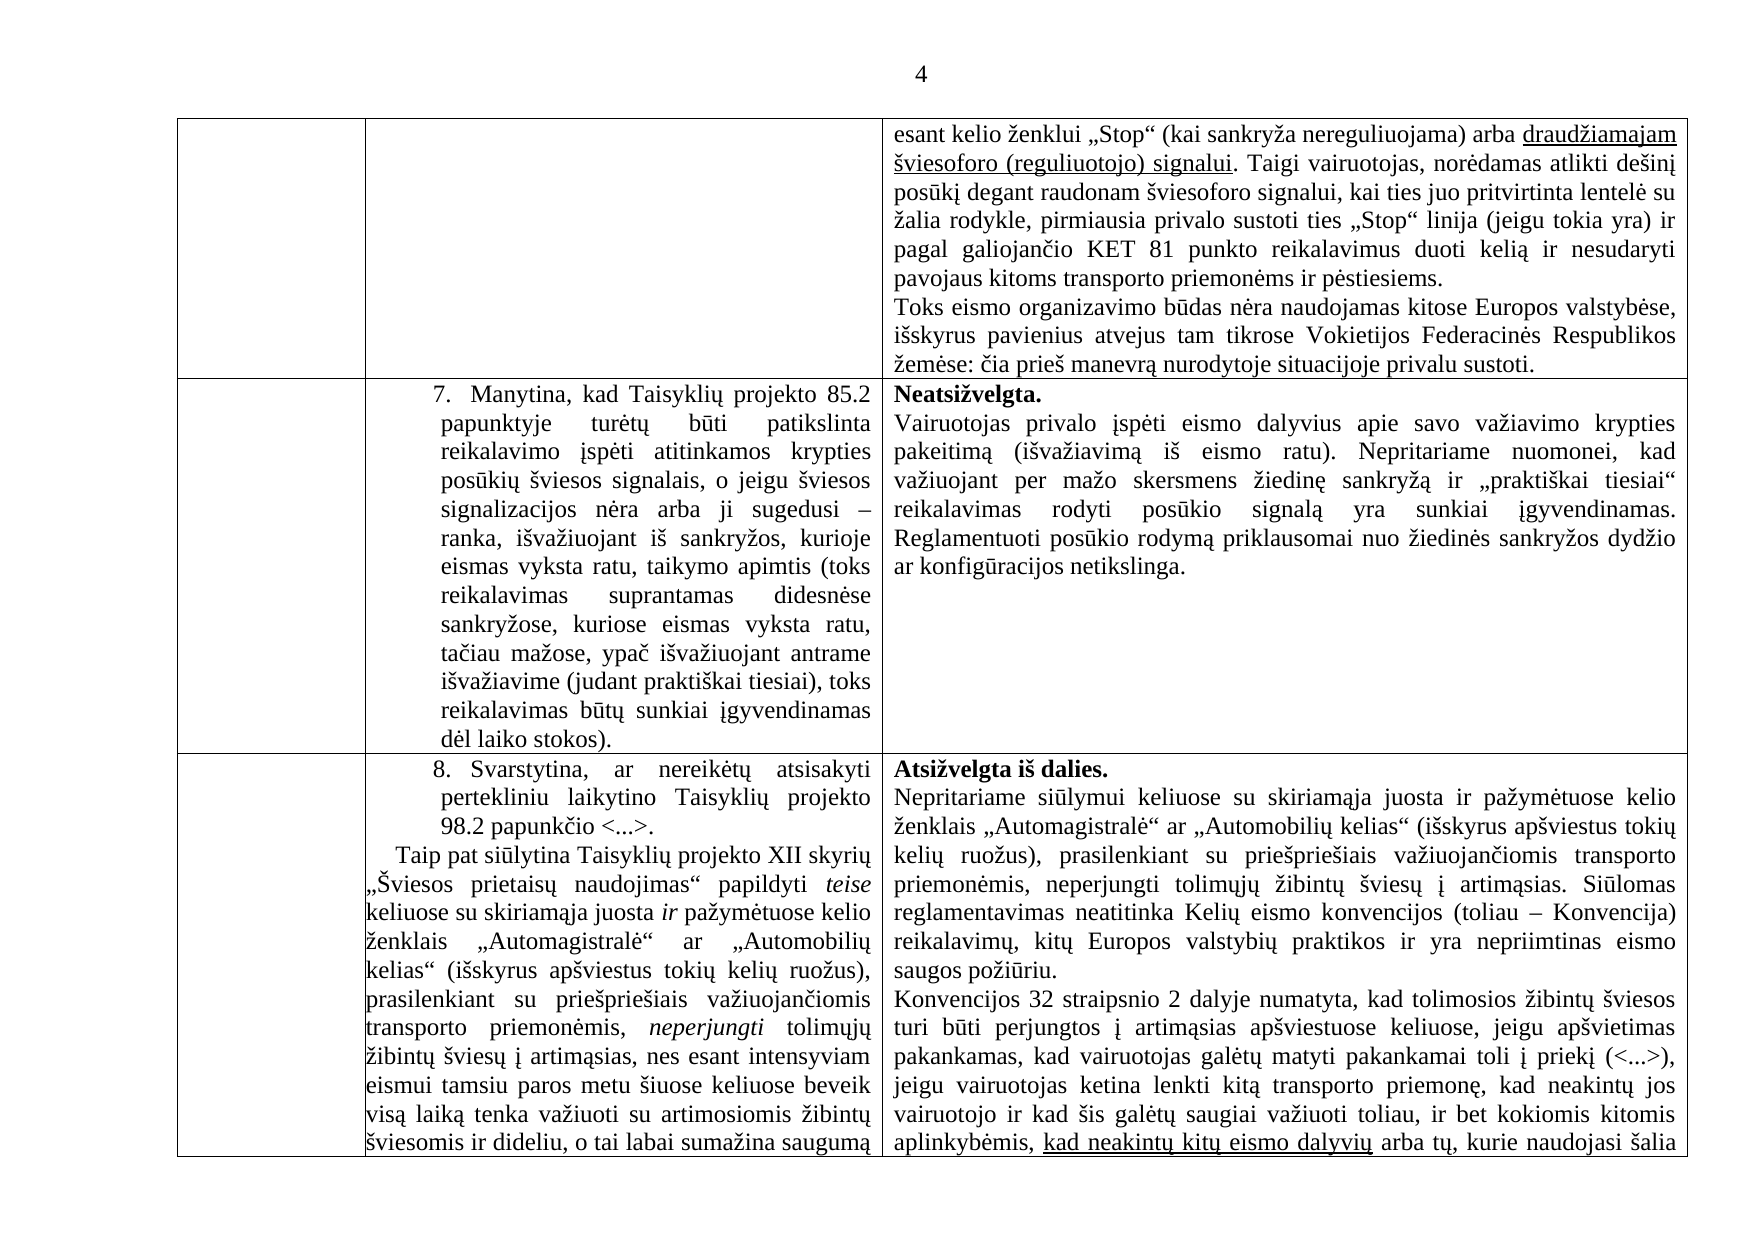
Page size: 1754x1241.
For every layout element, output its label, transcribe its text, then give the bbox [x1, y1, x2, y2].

table_cell [178, 754, 365, 1156]
table_cell Svarstytina, ar nereikėtų atsisakyti pertekliniu laikytino Taisyklių projekto 98.2 papunkčio <...>. Taip pat siūlytina Taisyklių projekto XII skyrių „Šviesos prietaisų naudojimas“ papildyti teise keliuose su skiriamąja juosta ir pažymėtuose kelio ženklais „Automagistralė“ ar „Automobilių kelias“ (išskyrus apšviestus tokių kelių ruožus), prasilenkiant su priešpriešiais važiuojančiomis transporto priemonėmis, neperjungti tolimųjų žibintų šviesų į artimąsias, nes esant intensyviam eismui tamsiu paros metu šiuose keliuose beveik visą laiką tenka važiuoti su artimosiomis žibintų šviesomis ir dideliu, o tai labai sumažina saugumą [366, 754, 882, 1156]
table_cell [178, 379, 365, 753]
table_cell Manytina, kad Taisyklių projekto 85.2 papunktyje turėtų būti patikslinta reikalavimo įspėti atitinkamos krypties posūkių šviesos signalais, o jeigu šviesos signalizacijos nėra arba ji sugedusi – ranka, išvažiuojant iš sankryžos, kurioje eismas vyksta ratu, taikymo apimtis (toks reikalavimas suprantamas didesnėse sankryžose, kuriose eismas vyksta ratu, tačiau mažose, ypač išvažiuojant antrame išvažiavime (judant praktiškai tiesiai), toks reikalavimas būtų sunkiai įgyvendinamas dėl laiko stokos). [366, 379, 882, 753]
table_cell [178, 119, 365, 378]
table_cell [366, 119, 882, 378]
table_cell Neatsižvelgta. Vairuotojas privalo įspėti eismo dalyvius apie savo važiavimo krypties pakeitimą (išvažiavimą iš eismo ratu). Nepritariame nuomonei, kad važiuojant per mažo skersmens žiedinę sankryžą ir „praktiškai tiesiai“ reikalavimas rodyti posūkio signalą yra sunkiai įgyvendinamas. Reglamentuoti posūkio rodymą priklausomai nuo žiedinės sankryžos dydžio ar konfigūracijos netikslinga. [883, 379, 1687, 753]
table_cell Atsižvelgta iš dalies. Nepritariame siūlymui keliuose su skiriamąja juosta ir pažymėtuose kelio ženklais „Automagistralė“ ar „Automobilių kelias“ (išskyrus apšviestus tokių kelių ruožus), prasilenkiant su priešpriešiais važiuojančiomis transporto priemonėmis, neperjungti tolimųjų žibintų šviesų į artimąsias. Siūlomas reglamentavimas neatitinka Kelių eismo konvencijos (toliau – Konvencija) reikalavimų, kitų Europos valstybių praktikos ir yra nepriimtinas eismo saugos požiūriu. Konvencijos 32 straipsnio 2 dalyje numatyta, kad tolimosios žibintų šviesos turi būti perjungtos į artimąsias apšviestuose keliuose, jeigu apšvietimas pakankamas, kad vairuotojas galėtų matyti pakankamai toli į priekį (<...>), jeigu vairuotojas ketina lenkti kitą transporto priemonę, kad neakintų jos vairuotojo ir kad šis galėtų saugiai važiuoti toliau, ir bet kokiomis kitomis aplinkybėmis, kad neakintų kitų eismo dalyvių arba tų, kurie naudojasi šalia [883, 754, 1687, 1156]
table_cell esant kelio ženklui „Stop“ (kai sankryža nereguliuojama) arba draudžiamajam šviesoforo (reguliuotojo) signalui. Taigi vairuotojas, norėdamas atlikti dešinį posūkį degant raudonam šviesoforo signalui, kai ties juo pritvirtinta lentelė su žalia rodykle, pirmiausia privalo sustoti ties „Stop“ linija (jeigu tokia yra) ir pagal galiojančio KET 81 punkto reikalavimus duoti kelią ir nesudaryti pavojaus kitoms transporto priemonėms ir pėstiesiems. Toks eismo organizavimo būdas nėra naudojamas kitose Europos valstybėse, išskyrus pavienius atvejus tam tikrose Vokietijos Federacinės Respublikos žemėse: čia prieš manevrą nurodytoje situacijoje privalu sustoti. [883, 119, 1687, 378]
